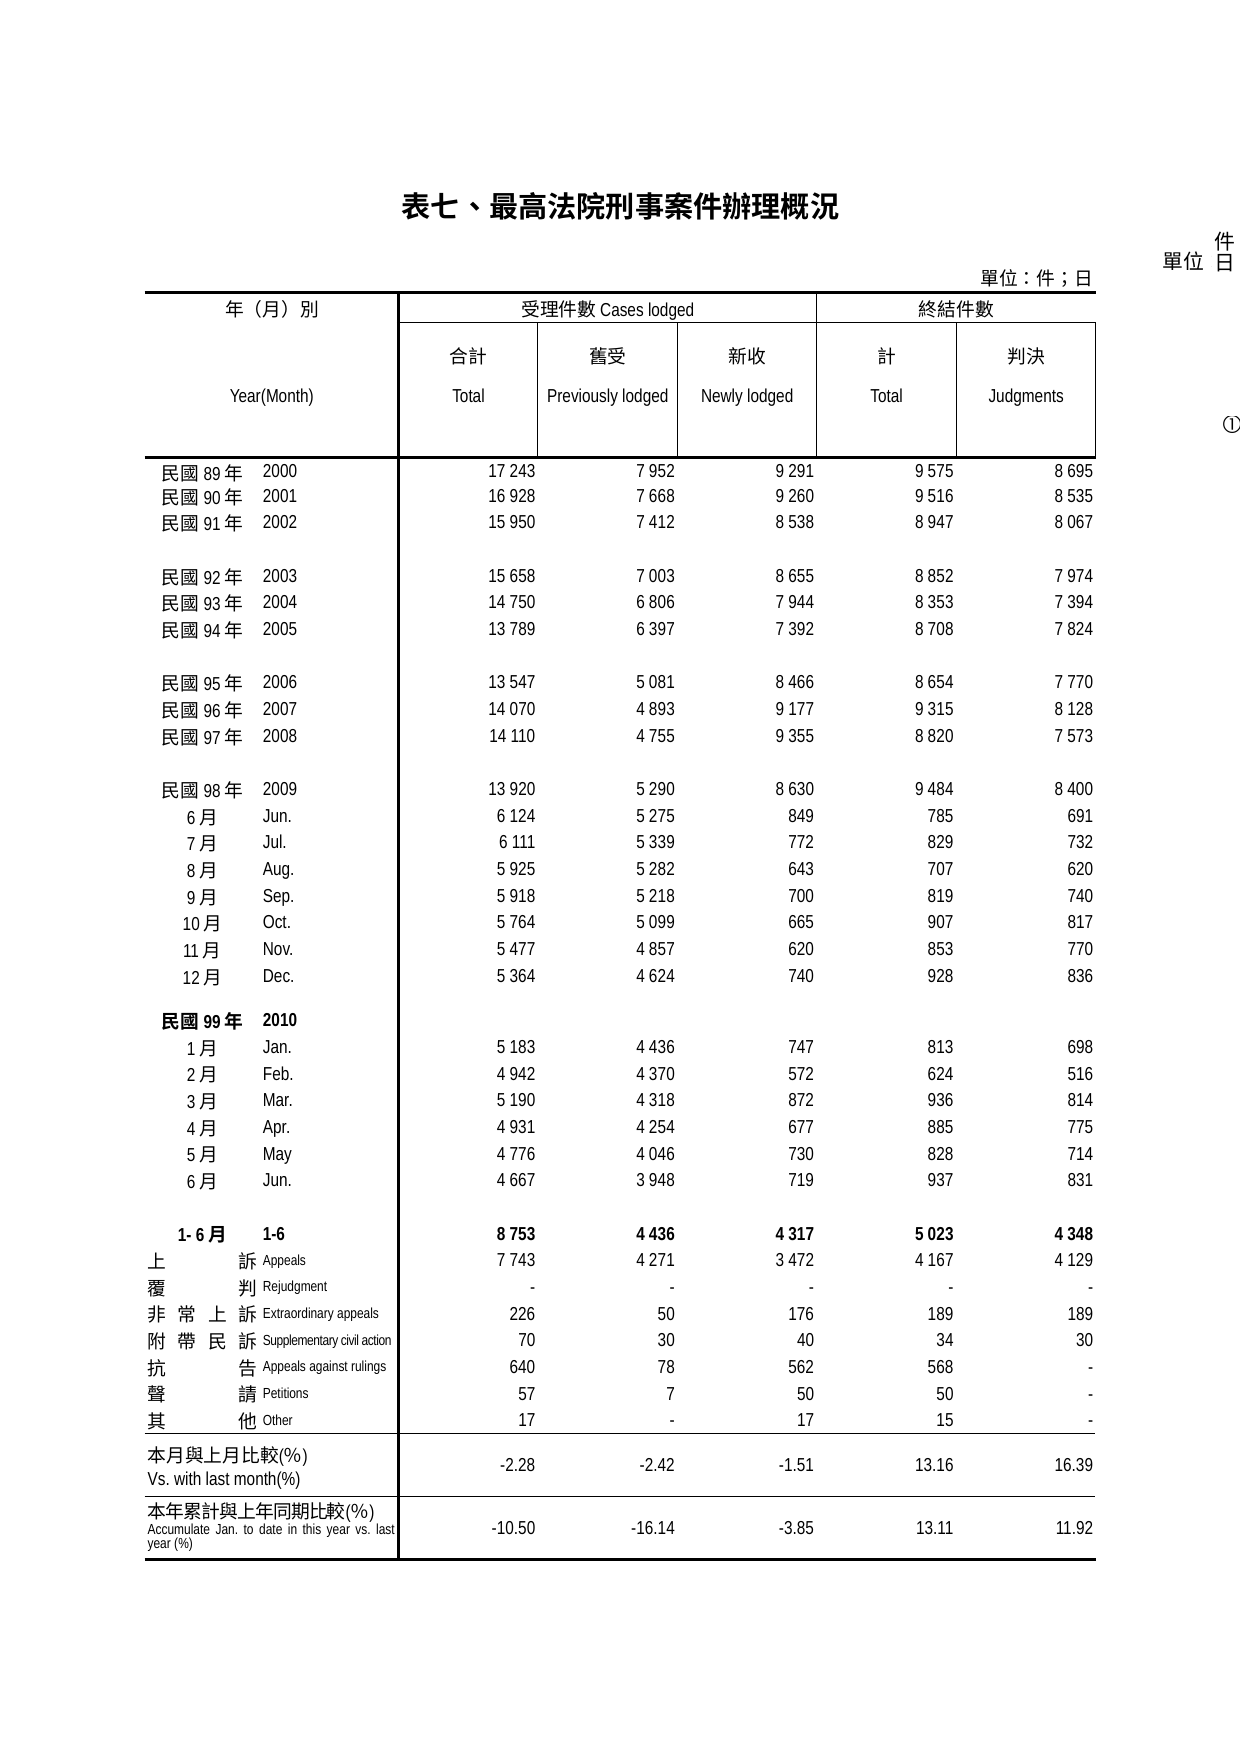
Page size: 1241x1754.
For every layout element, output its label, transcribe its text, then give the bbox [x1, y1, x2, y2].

table_cell 7 573 [956, 722, 1096, 749]
table_cell 4 893 [538, 696, 677, 722]
table_cell 14 110 [400, 722, 538, 749]
table_cell Dec. [260, 962, 397, 989]
table_cell 50 [677, 1380, 817, 1407]
table_cell [400, 642, 538, 669]
table_cell 8 128 [956, 696, 1096, 722]
table_cell 7 974 [956, 562, 1096, 589]
text 表七、最高法院刑事案件辦理概況 [148, 183, 1092, 225]
table_cell [400, 536, 538, 562]
table_cell 50 [538, 1300, 677, 1327]
table_cell - [817, 1273, 956, 1300]
table_cell [956, 1193, 1096, 1220]
table_cell 13.11 [817, 1497, 956, 1558]
table_cell Aug. [260, 856, 397, 882]
table_cell Year(Month) [145, 385, 397, 456]
table_cell 民國 97年 [145, 722, 260, 749]
table_cell 5 764 [400, 909, 538, 936]
table_cell 8 466 [677, 669, 817, 696]
table_cell Sep. [260, 882, 397, 909]
table_cell 9 355 [677, 722, 817, 749]
table_cell 2003 [260, 562, 397, 589]
table_cell 740 [677, 962, 817, 989]
table_cell 7 952 [538, 459, 677, 482]
table_cell [817, 1007, 956, 1033]
table_cell 4 318 [538, 1087, 677, 1113]
table_cell 5 190 [400, 1087, 538, 1113]
table_cell 8 353 [817, 589, 956, 616]
table_cell 8 655 [677, 562, 817, 589]
table_cell 2005 [260, 616, 397, 642]
table_cell [145, 989, 260, 1007]
table_cell [400, 1007, 538, 1033]
table_cell [817, 1193, 956, 1220]
table_cell 8 538 [677, 509, 817, 536]
table_cell 907 [817, 909, 956, 936]
table_cell [956, 749, 1096, 776]
table_cell 677 [677, 1113, 817, 1140]
table_cell [538, 1007, 677, 1033]
table_cell 民國 95年 [145, 669, 260, 696]
table_cell 2002 [260, 509, 397, 536]
table_cell 13 920 [400, 776, 538, 802]
table_cell 4月 [145, 1113, 260, 1140]
table_cell 4 167 [817, 1247, 956, 1273]
table_cell Jul. [260, 829, 397, 856]
table_cell 抗告 [145, 1353, 260, 1380]
table_cell 819 [817, 882, 956, 909]
table_cell 7 392 [677, 616, 817, 642]
table_cell 9 177 [677, 696, 817, 722]
table_cell 8 947 [817, 509, 956, 536]
table_cell [817, 989, 956, 1007]
table_cell 4 667 [400, 1167, 538, 1193]
table_cell 831 [956, 1167, 1096, 1193]
table_cell 8 535 [956, 482, 1096, 509]
table_cell Extraordinary appeals [260, 1300, 397, 1327]
table_cell [538, 749, 677, 776]
table_cell 5 081 [538, 669, 677, 696]
table_cell 2001 [260, 482, 397, 509]
table_cell 624 [817, 1060, 956, 1087]
table_cell 40 [677, 1327, 817, 1353]
table_cell Jun. [260, 802, 397, 829]
table_cell - [956, 1407, 1096, 1433]
table_cell 4 931 [400, 1113, 538, 1140]
table_cell 828 [817, 1140, 956, 1167]
table_cell 928 [817, 962, 956, 989]
table_cell 民國 94年 [145, 616, 260, 642]
table_cell Petitions [260, 1380, 397, 1407]
table_cell 民國 93年 [145, 589, 260, 616]
table_cell 817 [956, 909, 1096, 936]
table_cell 176 [677, 1300, 817, 1327]
text [1162, 270, 1240, 277]
table_cell 本年累計與上年同期比較(％) Accumulate Jan. to date in this year vs. last year (%) [145, 1497, 397, 1558]
table_cell 5 339 [538, 829, 677, 856]
table_cell 5 364 [400, 962, 538, 989]
table_cell 4 624 [538, 962, 677, 989]
table_cell Nov. [260, 936, 397, 962]
table_cell 719 [677, 1167, 817, 1193]
table_cell 714 [956, 1140, 1096, 1167]
table_cell 691 [956, 802, 1096, 829]
table_cell 740 [956, 882, 1096, 909]
table_cell 70 [400, 1327, 538, 1353]
table_cell 8 067 [956, 509, 1096, 536]
table_cell Total [400, 385, 537, 456]
table_cell 936 [817, 1087, 956, 1113]
table_cell 聲請 [145, 1380, 260, 1407]
table_cell 計 [817, 323, 956, 385]
table_cell 5 183 [400, 1033, 538, 1060]
table_cell [400, 1193, 538, 1220]
table_cell 568 [817, 1353, 956, 1380]
table_cell 17 [677, 1407, 817, 1433]
table_header 終結件數 [817, 294, 1096, 322]
table_cell 2009 [260, 776, 397, 802]
table_cell May [260, 1140, 397, 1167]
table_cell 2007 [260, 696, 397, 722]
table_cell [538, 989, 677, 1007]
table_cell 4 755 [538, 722, 677, 749]
table_cell [400, 749, 538, 776]
table_cell [145, 1193, 260, 1220]
table_cell - [956, 1273, 1096, 1300]
table_cell 732 [956, 829, 1096, 856]
table_cell 885 [817, 1113, 956, 1140]
table_cell - [400, 1273, 538, 1300]
table_cell [260, 989, 397, 1007]
table_cell [956, 1007, 1096, 1033]
table_cell 15 950 [400, 509, 538, 536]
table_cell 6月 [145, 1167, 260, 1193]
text [1162, 237, 1212, 245]
table_cell Feb. [260, 1060, 397, 1087]
table_cell 189 [956, 1300, 1096, 1327]
table_cell 7月 [145, 829, 260, 856]
table_cell Total [817, 385, 956, 456]
table_cell 5 099 [538, 909, 677, 936]
table_cell 11.92 [956, 1496, 1096, 1558]
table_cell 15 658 [400, 562, 538, 589]
table_cell [400, 989, 538, 1007]
table_cell 民國 90年 [145, 482, 260, 509]
table_cell 8 630 [677, 776, 817, 802]
table_cell 620 [677, 936, 817, 962]
table_cell 4 776 [400, 1140, 538, 1167]
text 單位： [1162, 245, 1212, 270]
table_cell [260, 642, 397, 669]
table_cell 853 [817, 936, 956, 962]
table_cell [145, 536, 260, 562]
table_cell 814 [956, 1087, 1096, 1113]
table_cell - [956, 1380, 1096, 1407]
table_cell 707 [817, 856, 956, 882]
table_cell 730 [677, 1140, 817, 1167]
table_cell 9 260 [677, 482, 817, 509]
table_cell 8 400 [956, 776, 1096, 802]
table_cell 5 282 [538, 856, 677, 882]
table_cell 民國 92年 [145, 562, 260, 589]
table_cell 4 370 [538, 1060, 677, 1087]
table_cell 772 [677, 829, 817, 856]
table_cell 30 [538, 1327, 677, 1353]
table_cell - [677, 1273, 817, 1300]
table_cell 34 [817, 1327, 956, 1353]
table_cell 562 [677, 1353, 817, 1380]
table_cell 6 124 [400, 802, 538, 829]
table_cell 2010 [260, 1007, 397, 1033]
table_cell 516 [956, 1060, 1096, 1087]
table_cell 5 918 [400, 882, 538, 909]
table_cell 698 [956, 1033, 1096, 1060]
table_cell 14 070 [400, 696, 538, 722]
table_cell [538, 536, 677, 562]
table_cell Previously lodged [538, 385, 677, 456]
table_cell 17 [400, 1407, 538, 1433]
table_cell 1- 6月 [145, 1220, 260, 1247]
table_cell 2004 [260, 589, 397, 616]
table_cell 849 [677, 802, 817, 829]
table_cell 6 806 [538, 589, 677, 616]
table_cell 覆判 [145, 1273, 260, 1300]
table_cell 民國 98年 [145, 776, 260, 802]
table_cell 4 857 [538, 936, 677, 962]
table_cell 4 942 [400, 1060, 538, 1087]
table_cell [260, 1193, 397, 1220]
table_cell 4 046 [538, 1140, 677, 1167]
table_cell 14 750 [400, 589, 538, 616]
table_cell 7 668 [538, 482, 677, 509]
table_cell 13.16 [817, 1434, 956, 1496]
table_cell 872 [677, 1087, 817, 1113]
table_cell 4 271 [538, 1247, 677, 1273]
table_cell 本月與上月比較(％) Vs. with last month(%) [145, 1434, 397, 1496]
table_cell 50 [817, 1380, 956, 1407]
table_cell 7 003 [538, 562, 677, 589]
table_cell [956, 989, 1096, 1007]
table_cell Judgments [957, 385, 1095, 456]
table_cell 937 [817, 1167, 956, 1193]
table_cell 2008 [260, 722, 397, 749]
table_cell [677, 989, 817, 1007]
table_cell 5 275 [538, 802, 677, 829]
table_cell 5月 [145, 1140, 260, 1167]
table_cell [956, 536, 1096, 562]
table_cell -16.14 [538, 1497, 677, 1558]
table_cell 3月 [145, 1087, 260, 1113]
table_cell 9 484 [817, 776, 956, 802]
table_cell 8月 [145, 856, 260, 882]
table_cell 5 477 [400, 936, 538, 962]
table_cell Other [260, 1407, 397, 1433]
table_cell Jan. [260, 1033, 397, 1060]
table_cell 620 [956, 856, 1096, 882]
table_cell [817, 536, 956, 562]
table_cell 15 [817, 1407, 956, 1433]
table_cell 舊受 [538, 323, 677, 385]
table_cell Supplementary civil action [260, 1327, 397, 1353]
table_cell 9 291 [677, 459, 817, 482]
table_cell [538, 642, 677, 669]
table_cell 9 516 [817, 482, 956, 509]
table_header 受理件數Cases lodged [400, 294, 816, 322]
table_cell 226 [400, 1300, 538, 1327]
table_cell 6 111 [400, 829, 538, 856]
table_cell [145, 642, 260, 669]
table_cell Oct. [260, 909, 397, 936]
table_cell 829 [817, 829, 956, 856]
table_cell [677, 1193, 817, 1220]
table_cell 700 [677, 882, 817, 909]
table_cell -1.51 [677, 1434, 817, 1496]
table_cell 813 [817, 1033, 956, 1060]
table_cell 3 472 [677, 1247, 817, 1273]
table_cell 747 [677, 1033, 817, 1060]
table_cell 8 654 [817, 669, 956, 696]
text 件日 [1212, 231, 1240, 274]
table_cell 7 394 [956, 589, 1096, 616]
table_cell 9月 [145, 882, 260, 909]
table_cell Appeals [260, 1247, 397, 1273]
table_cell 7 412 [538, 509, 677, 536]
table_cell 16.39 [956, 1433, 1096, 1496]
table_cell Mar. [260, 1087, 397, 1113]
table_cell Appeals against rulings [260, 1353, 397, 1380]
table_cell [145, 749, 260, 776]
table_cell 5 023 [817, 1220, 956, 1247]
table_cell [677, 642, 817, 669]
table_cell 8 708 [817, 616, 956, 642]
table_cell -10.50 [400, 1497, 538, 1558]
table_cell [260, 749, 397, 776]
table_header 年（月）別 [1220, 415, 1240, 436]
table_cell 8 852 [817, 562, 956, 589]
table_cell [677, 536, 817, 562]
table_cell 4 348 [956, 1220, 1096, 1247]
table_cell 1月 [145, 1033, 260, 1060]
table_cell 6 397 [538, 616, 677, 642]
table_cell - [956, 1353, 1096, 1380]
table_cell 8 695 [956, 459, 1096, 482]
table_cell 民國 89年 [145, 459, 260, 482]
table_cell 775 [956, 1113, 1096, 1140]
table_cell 5 925 [400, 856, 538, 882]
table_cell 4 317 [677, 1220, 817, 1247]
table_cell 4 254 [538, 1113, 677, 1140]
table_cell 11月 [145, 936, 260, 962]
table_cell 785 [817, 802, 956, 829]
table_cell 附帶民訴 [145, 1327, 260, 1353]
table_cell 民國 99年 [145, 1007, 260, 1033]
table_cell [817, 749, 956, 776]
table_cell 4 436 [538, 1220, 677, 1247]
table_cell 9 575 [817, 459, 956, 482]
table_cell 非常上訴 [145, 1300, 260, 1327]
table_cell 新收 [678, 323, 816, 385]
table_cell 57 [400, 1380, 538, 1407]
table_cell 7 743 [400, 1247, 538, 1273]
table_cell 13 789 [400, 616, 538, 642]
table_cell 8 820 [817, 722, 956, 749]
table_cell 7 [538, 1380, 677, 1407]
table_cell -3.85 [677, 1497, 817, 1558]
table_cell 770 [956, 936, 1096, 962]
table_cell 1-6 [260, 1220, 397, 1247]
table_cell [677, 1007, 817, 1033]
table_cell 5 218 [538, 882, 677, 909]
table_cell 13 547 [400, 669, 538, 696]
table_cell 7 944 [677, 589, 817, 616]
table_cell [538, 1193, 677, 1220]
table_cell 3 948 [538, 1167, 677, 1193]
table_cell 判決 [957, 323, 1095, 385]
text 單位：件；日 [148, 264, 1092, 291]
table_cell 民國 91年 [145, 509, 260, 536]
table_cell 上訴 [145, 1247, 260, 1273]
table_cell 16 928 [400, 482, 538, 509]
table_header 年（月）別 [145, 294, 397, 385]
table_cell 572 [677, 1060, 817, 1087]
table_cell [817, 642, 956, 669]
table_cell Newly lodged [678, 385, 816, 456]
table_cell [677, 749, 817, 776]
table_cell 6月 [145, 802, 260, 829]
table_cell 9 315 [817, 696, 956, 722]
table_cell 665 [677, 909, 817, 936]
table_cell 4 436 [538, 1033, 677, 1060]
table_cell 7 770 [956, 669, 1096, 696]
table_cell 2月 [145, 1060, 260, 1087]
table_cell 189 [817, 1300, 956, 1327]
table_cell Rejudgment [260, 1273, 397, 1300]
table_cell - [538, 1273, 677, 1300]
table_cell 其他 [145, 1407, 260, 1433]
table_cell 2006 [260, 669, 397, 696]
table_cell 836 [956, 962, 1096, 989]
table_cell 643 [677, 856, 817, 882]
table_cell Apr. [260, 1113, 397, 1140]
table_cell -2.28 [400, 1434, 538, 1496]
table_cell 30 [956, 1327, 1096, 1353]
table_cell 12月 [145, 962, 260, 989]
table_cell - [538, 1407, 677, 1433]
table_cell [260, 536, 397, 562]
table_cell 4 129 [956, 1247, 1096, 1273]
table_cell [956, 642, 1096, 669]
table_cell 78 [538, 1353, 677, 1380]
table_cell -2.42 [538, 1434, 677, 1496]
table_cell 5 290 [538, 776, 677, 802]
table_cell 640 [400, 1353, 538, 1380]
table_cell 2000 [260, 459, 397, 482]
table_cell 8 753 [400, 1220, 538, 1247]
table_cell 7 824 [956, 616, 1096, 642]
table_cell 17 243 [400, 459, 538, 482]
table_cell Jun. [260, 1167, 397, 1193]
table_cell 民國 96年 [145, 696, 260, 722]
table_cell 合計 [400, 323, 537, 385]
table_cell 10月 [145, 909, 260, 936]
